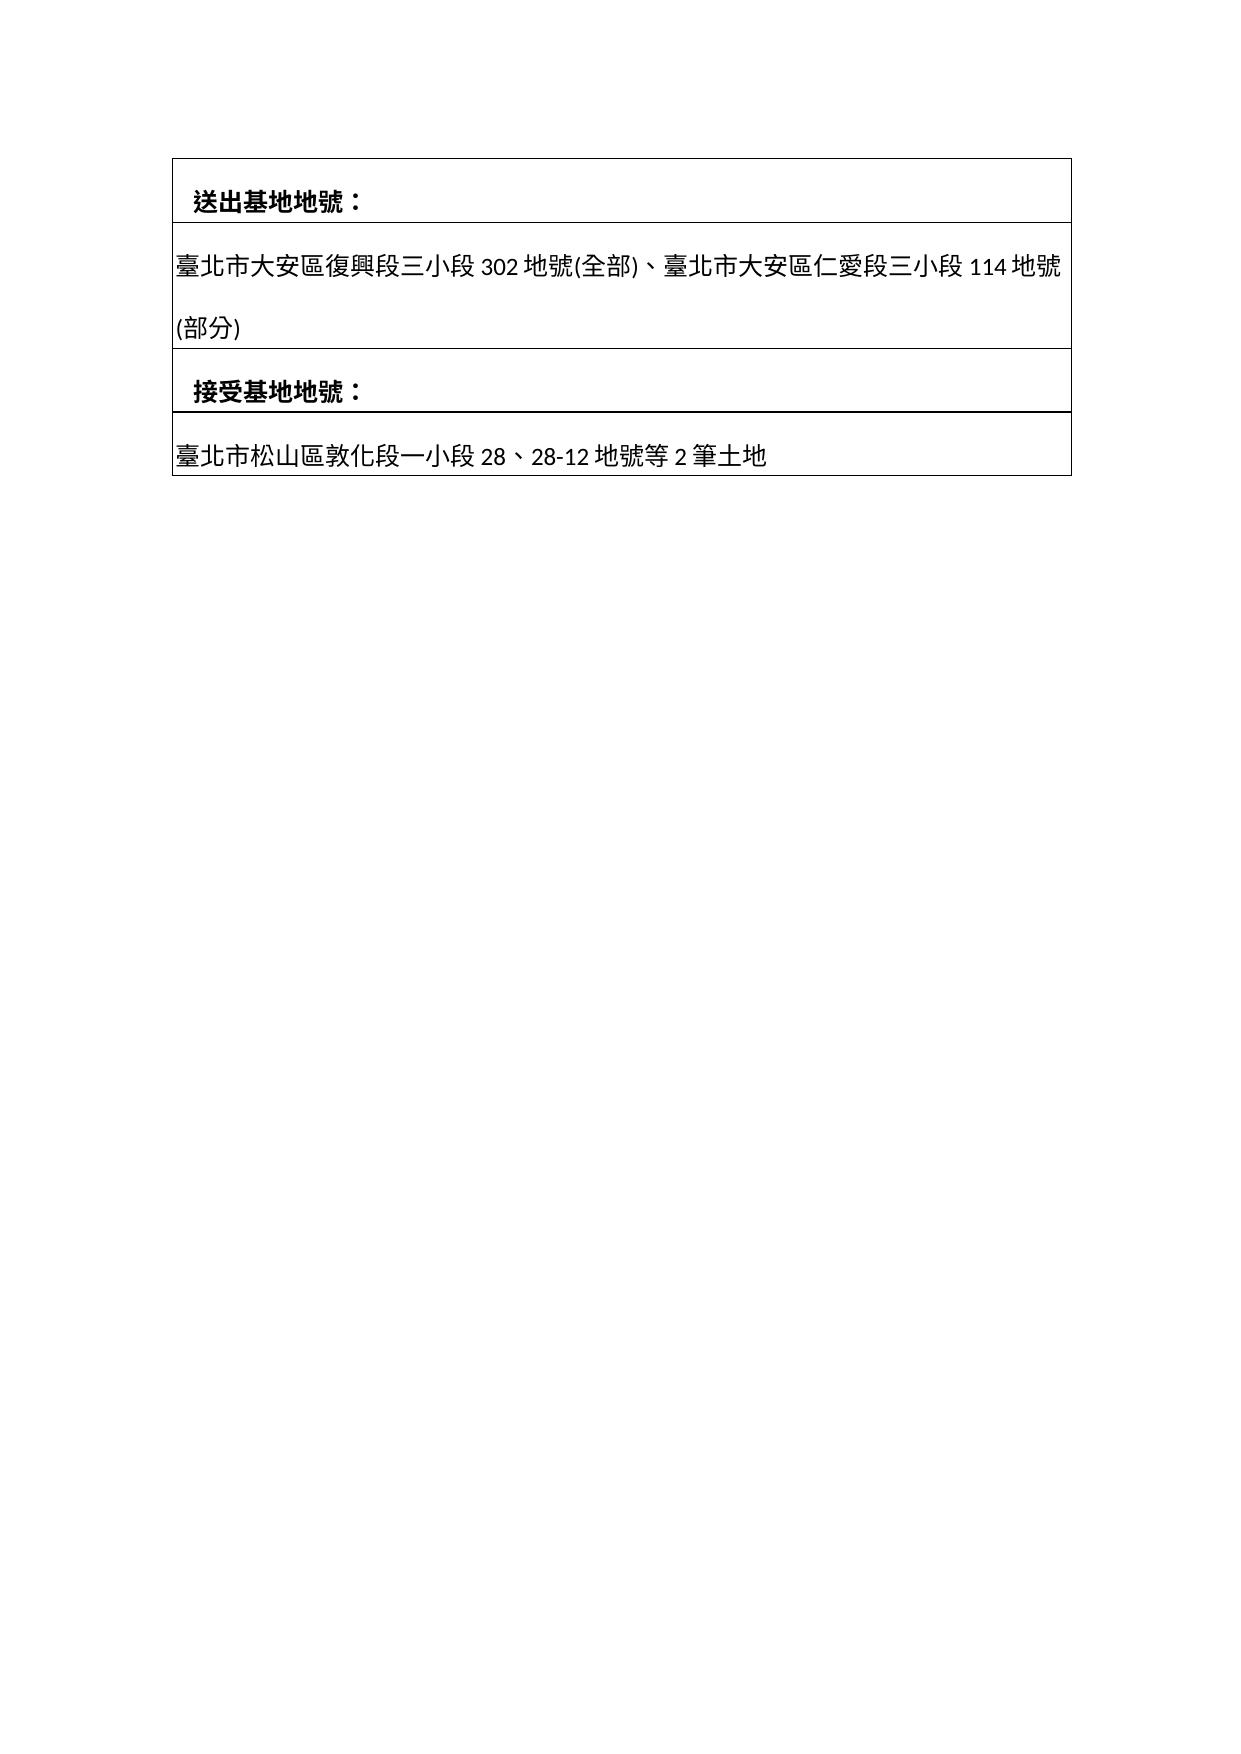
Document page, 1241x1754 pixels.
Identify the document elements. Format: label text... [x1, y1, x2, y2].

table_cell 臺北市松山區敦化段一小段28、28-12地號等2筆土地 [173, 413, 1071, 475]
table_cell 接受基地地號： [173, 349, 1071, 411]
table_cell 臺北市大安區復興段三小段302地號(全部)、臺北市大安區仁愛段三小段114地號(部分) [173, 223, 1071, 348]
table_header 送出基地地號： [173, 159, 1071, 222]
